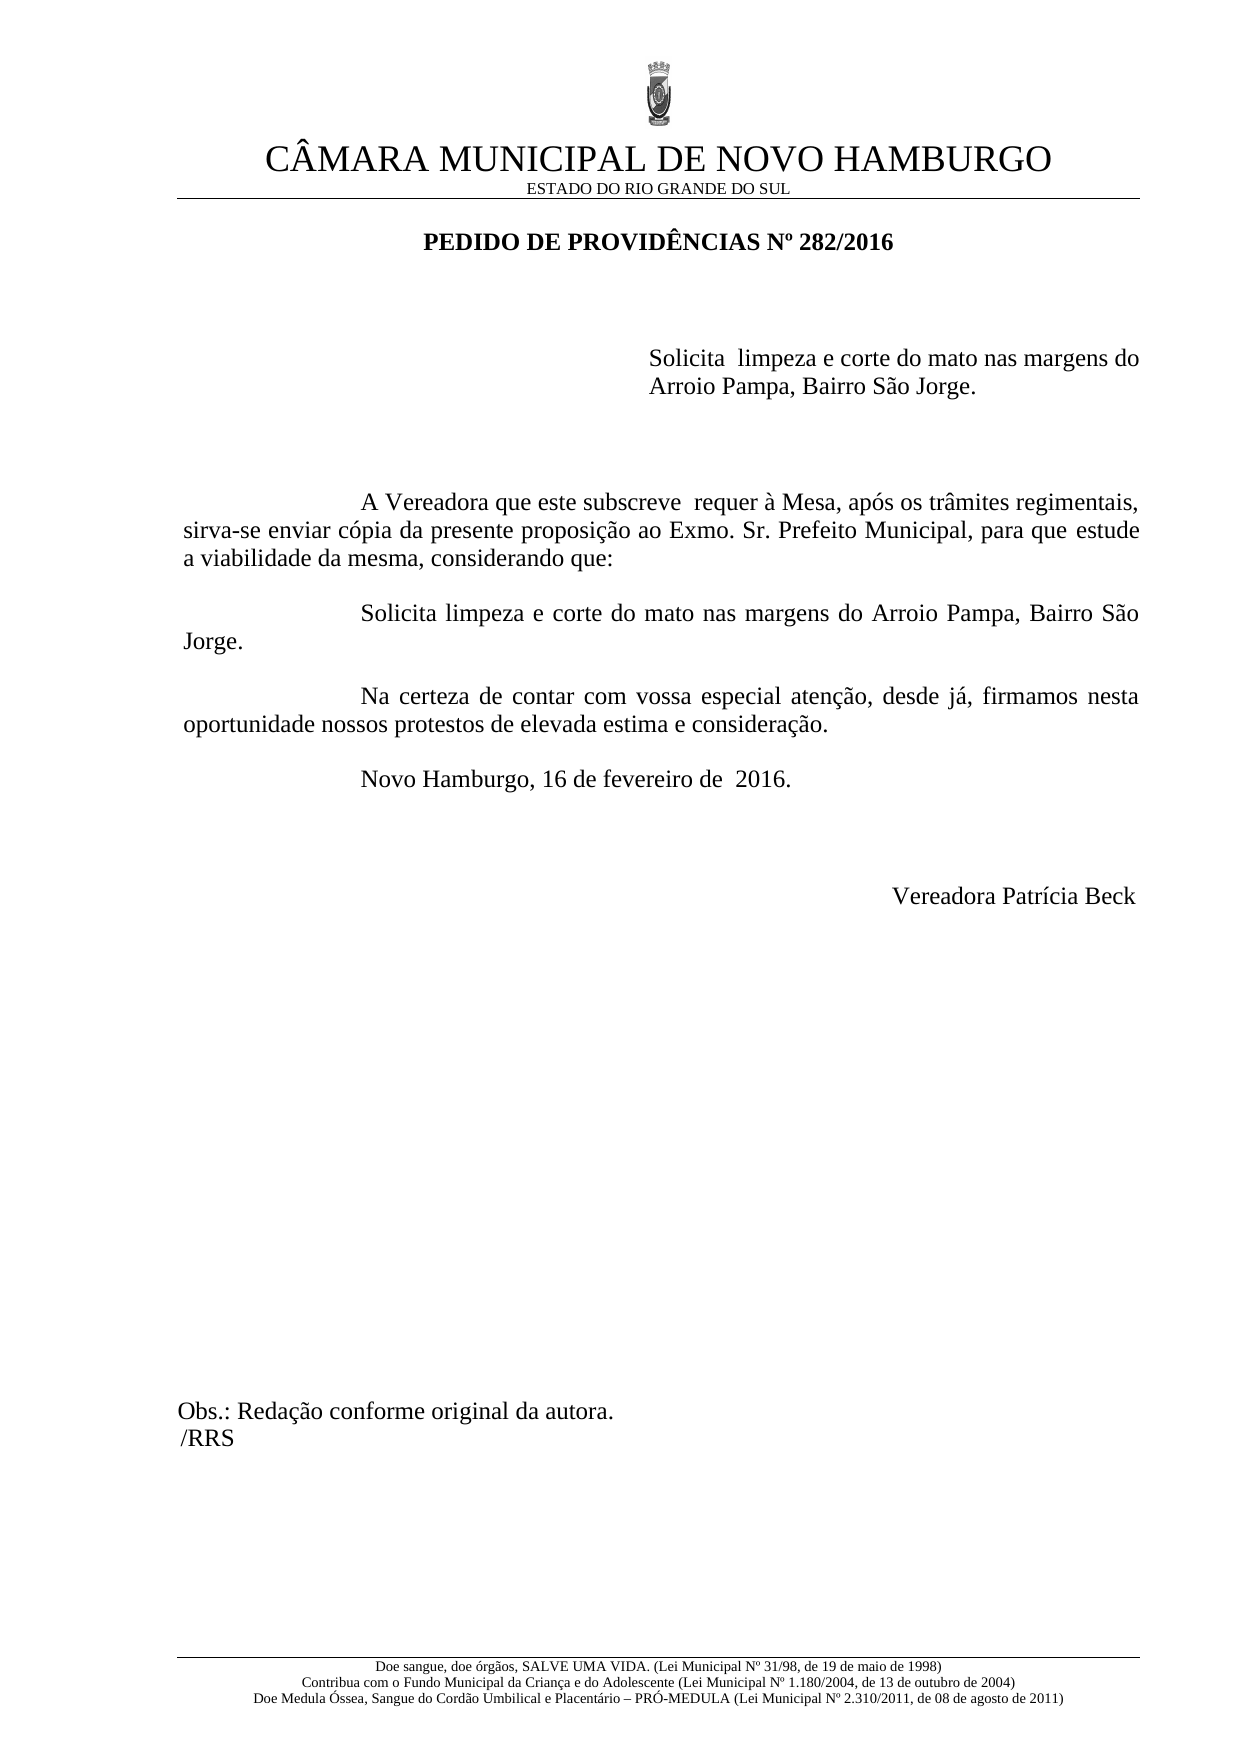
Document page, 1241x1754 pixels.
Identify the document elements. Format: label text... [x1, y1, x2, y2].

text Na certeza de contar com vossa especial atenção, desde já, firmamos nesta oportunidade nossos protestos de elevada estima e consideração. [183, 682, 1140, 738]
text Solicita limpeza e corte do mato nas margens do Arroio Pampa, Bairro São Jorge. [183, 599, 1140, 655]
text PEDIDO DE PROVIDÊNCIAS Nº 282/2016 [177, 228, 1140, 256]
text Obs.: Redação conforme original da autora. [177, 1397, 1140, 1424]
list Solicita limpeza e corte do mato nas margens do Arroio Pampa, Bairro São Jorge. [649, 344, 1140, 400]
text /RRS [179, 1424, 1140, 1452]
text A Vereadora que este subscreve requer à Mesa, após os trâmites regimentais, sirva-se enviar cópia da presente proposição ao Exmo. Sr. Prefeito Municipal, para que estude a viabilidade da mesma, considerando que: [183, 488, 1140, 572]
text Novo Hamburgo, 16 de fevereiro de 2016. [183, 766, 1140, 793]
text Vereadora Patrícia Beck [183, 882, 1140, 909]
